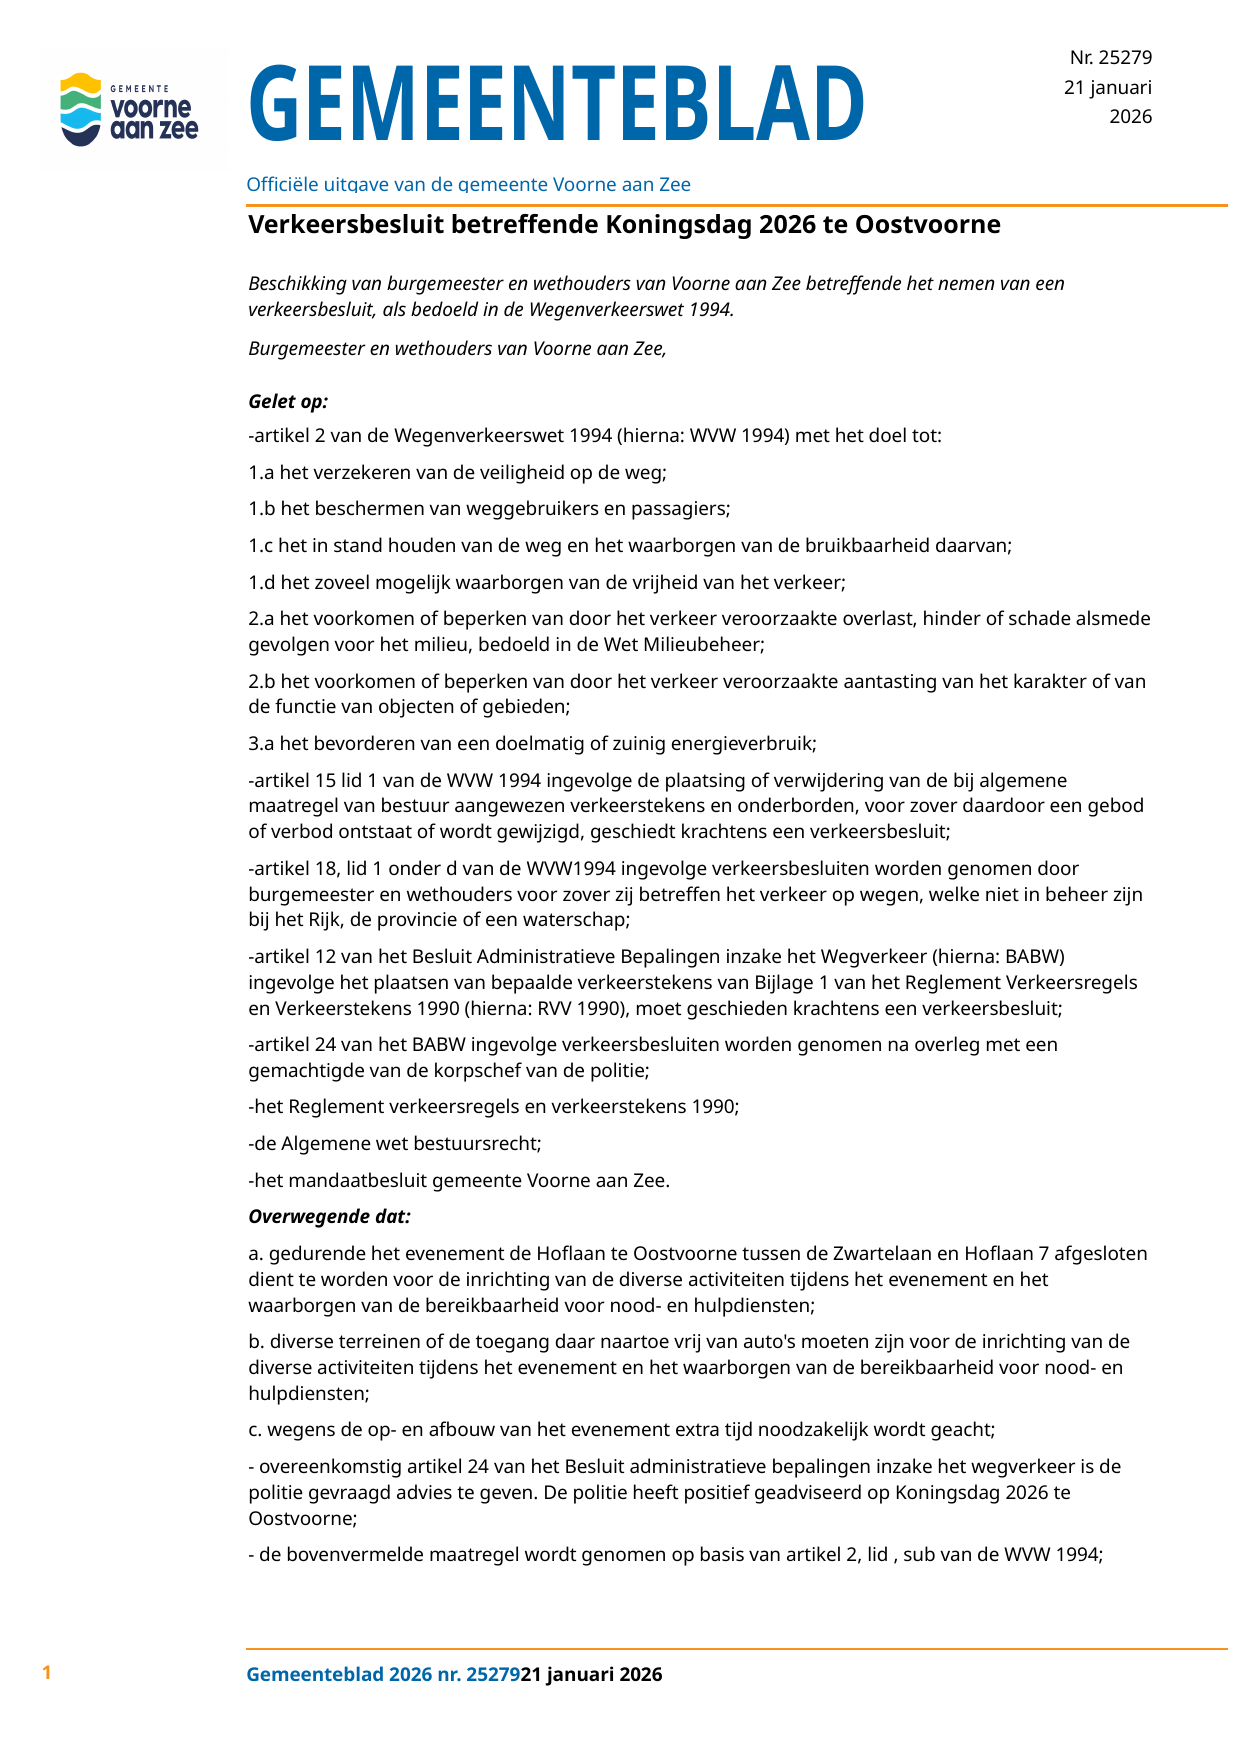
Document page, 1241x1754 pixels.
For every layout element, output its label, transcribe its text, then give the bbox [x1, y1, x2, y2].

text Beschikking van burgemeester en wethouders van Voorne aan Zee betreffende het nemen van een verkeersbesluit, als bedoeld in de Wegenverkeerswet 1994. [248, 270, 1152, 322]
text Gelet op: [248, 388, 1152, 414]
text 1.a het verzekeren van de veiligheid op de weg; [248, 459, 1152, 484]
text 1.b het beschermen van weggebruikers en passagiers; [248, 496, 1152, 521]
text -de Algemene wet bestuursrecht; [248, 1130, 1152, 1156]
text -artikel 24 van het BABW ingevolge verkeersbesluiten worden genomen na overleg met een gemachtigde van de korpschef van de politie; [248, 1031, 1152, 1083]
text Burgemeester en wethouders van Voorne aan Zee, [248, 335, 1152, 361]
text -artikel 15 lid 1 van de WVW 1994 ingevolge de plaatsing of verwijdering van de bij algemene maatregel van bestuur aangewezen verkeerstekens en onderborden, voor zover daardoor een gebod of verbod ontstaat of wordt gewijzigd, geschiedt krachtens een verkeersbesluit; [248, 767, 1152, 844]
text 3.a het bevorderen van een doelmatig of zuinig energieverbruik; [248, 730, 1152, 756]
text 2.b het voorkomen of beperken van door het verkeer veroorzaakte aantasting van het karakter of van de functie van objecten of gebieden; [248, 668, 1152, 719]
picture [41, 47, 231, 172]
text b. diverse terreinen of de toegang daar naartoe vrij van auto's moeten zijn voor de inrichting van de diverse activiteiten tijdens het evenement en het waarborgen van de bereikbaarheid voor nood- en hulpdiensten; [248, 1328, 1152, 1406]
text 1.d het zoveel mogelijk waarborgen van de vrijheid van het verkeer; [248, 569, 1152, 594]
text Overwegende dat: [248, 1204, 1152, 1229]
text a. gedurende het evenement de Hoflaan te Oostvoorne tussen de Zwartelaan en Hoflaan 7 afgesloten dient te worden voor de inrichting van de diverse activiteiten tijdens het evenement en het waarborgen van de bereikbaarheid voor nood- en hulpdiensten; [248, 1240, 1152, 1318]
text c. wegens de op- en afbouw van het evenement extra tijd noodzakelijk wordt geacht; [248, 1417, 1152, 1442]
text 2.a het voorkomen of beperken van door het verkeer veroorzaakte overlast, hinder of schade alsmede gevolgen voor het milieu, bedoeld in de Wet Milieubeheer; [248, 606, 1152, 657]
text -artikel 12 van het Besluit Administratieve Bepalingen inzake het Wegverkeer (hierna: BABW) ingevolge het plaatsen van bepaalde verkeerstekens van Bijlage 1 van het Reglement Verkeersregels en Verkeerstekens 1990 (hierna: RVV 1990), moet geschieden krachtens een verkeersbesluit; [248, 943, 1152, 1020]
text -artikel 18, lid 1 onder d van de WVW1994 ingevolge verkeersbesluiten worden genomen door burgemeester en wethouders voor zover zij betreffen het verkeer op wegen, welke niet in beheer zijn bij het Rijk, de provincie of een waterschap; [248, 855, 1152, 932]
text Verkeersbesluit betreffende Koningsdag 2026 te Oostvoorne [248, 207, 1152, 241]
text -het Reglement verkeersregels en verkeerstekens 1990; [248, 1094, 1152, 1119]
text - overeenkomstig artikel 24 van het Besluit administratieve bepalingen inzake het wegverkeer is de politie gevraagd advies te geven. De politie heeft positief geadviseerd op Koningsdag 2026 te Oostvoorne; [248, 1453, 1152, 1531]
text 1.c het in stand houden van de weg en het waarborgen van de bruikbaarheid daarvan; [248, 532, 1152, 558]
text -artikel 2 van de Wegenverkeerswet 1994 (hierna: WVW 1994) met het doel tot: [248, 422, 1152, 448]
text - de bovenvermelde maatregel wordt genomen op basis van artikel 2, lid , sub van de WVW 1994; [248, 1541, 1152, 1567]
text -het mandaatbesluit gemeente Voorne aan Zee. [248, 1167, 1152, 1193]
